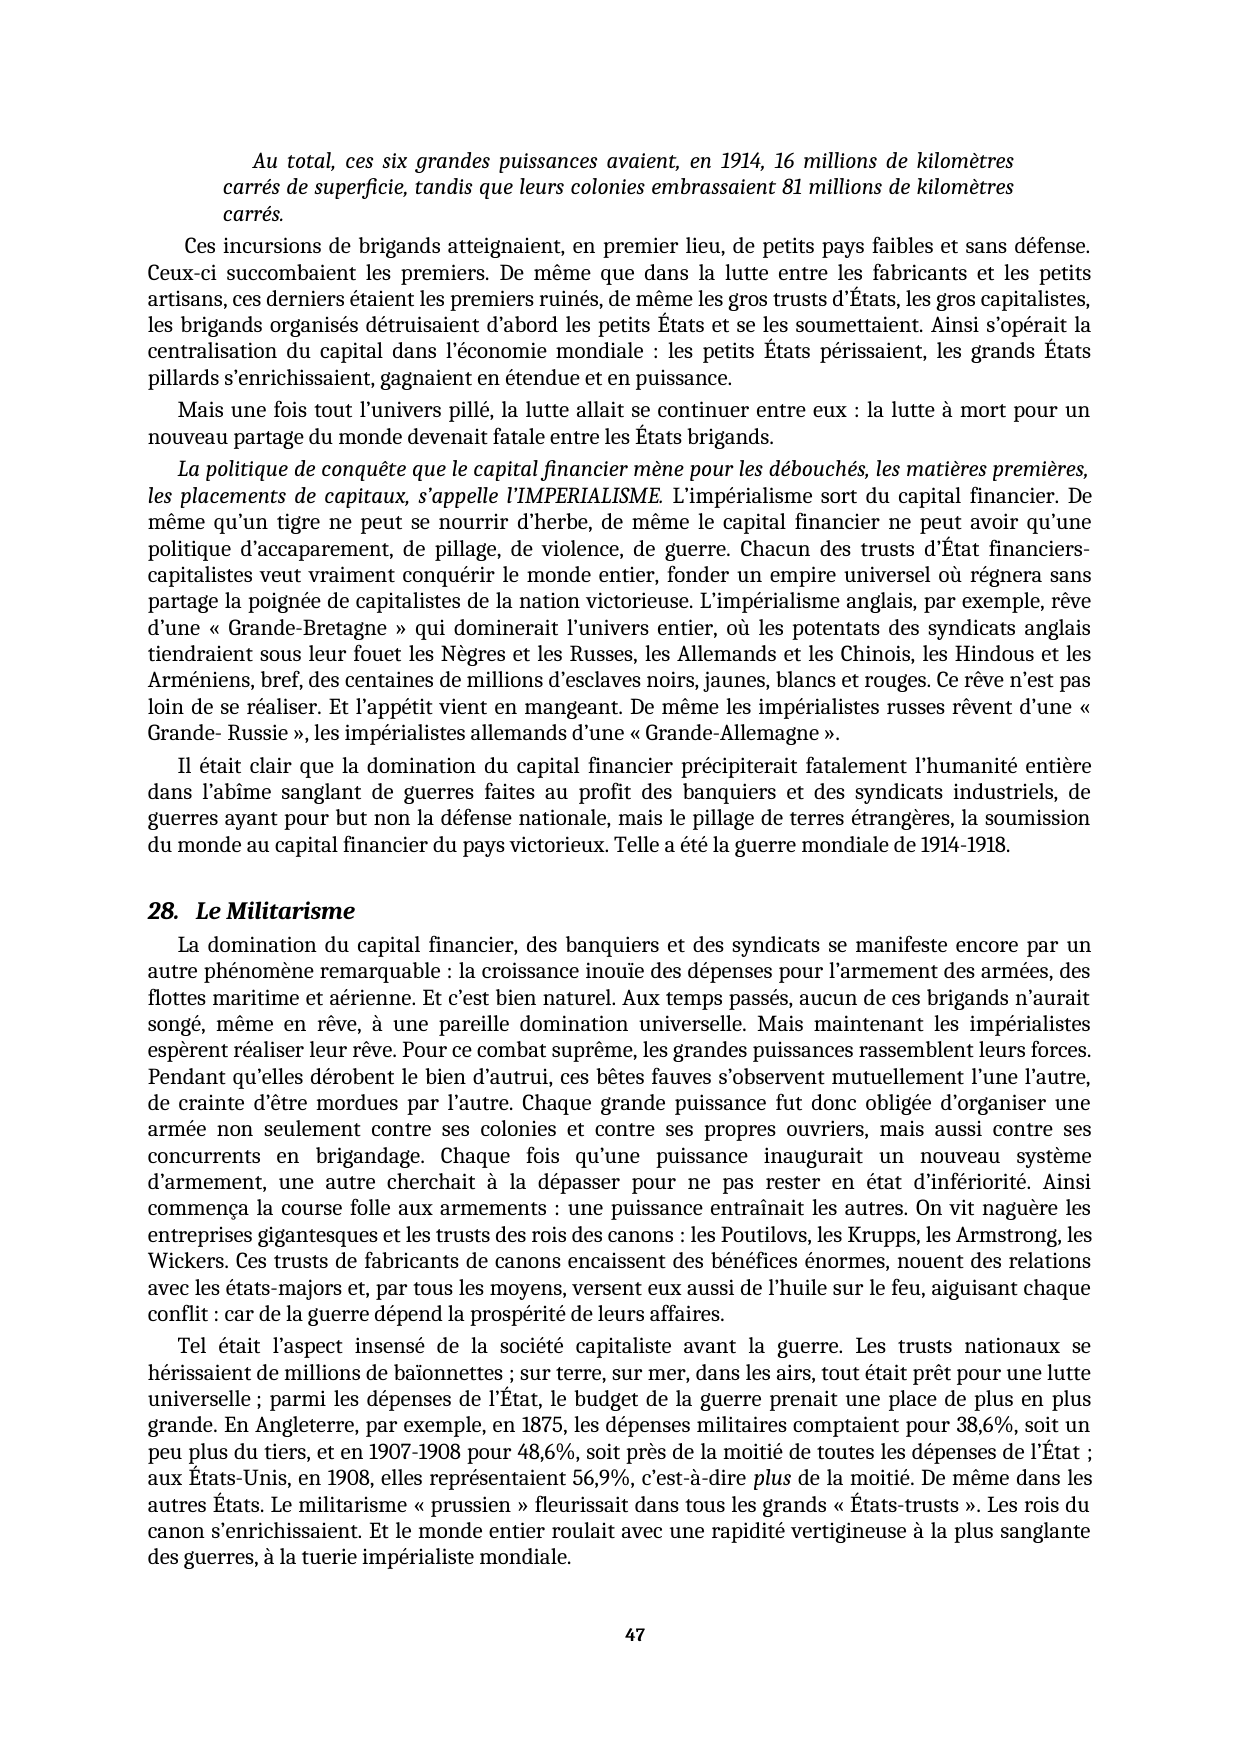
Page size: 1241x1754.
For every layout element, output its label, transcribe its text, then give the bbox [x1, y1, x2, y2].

text Il était clair que la domination du capital financier précipiterait fatalement l’humanité entière dans l’abîme sanglant de guerres faites au profit des banquiers et des syndicats industriels, de guerres ayant pour but non la défense nationale, mais le pillage de terres étrangères, la soumission du monde au capital financier du pays victorieux. Telle a été la guerre mondiale de 1914-1918. [148, 752, 1093, 858]
text Ces incursions de brigands atteignaient, en premier lieu, de petits pays faibles et sans défense. Ceux-ci succombaient les premiers. De même que dans la lutte entre les fabricants et les petits artisans, ces derniers étaient les premiers ruinés, de même les gros trusts d’États, les gros capitalistes, les brigands organisés détruisaient d’abord les petits États et se les soumettaient. Ainsi s’opérait la centralisation du capital dans l’économie mondiale : les petits États périssaient, les grands États pillards s’enrichissaient, gagnaient en étendue et en puissance. [148, 233, 1093, 391]
text Tel était l’aspect insensé de la société capitaliste avant la guerre. Les trusts nationaux se hérissaient de millions de baïonnettes ; sur terre, sur mer, dans les airs, tout était prêt pour une lutte universelle ; parmi les dépenses de l’État, le budget de la guerre prenait une place de plus en plus grande. En Angleterre, par exemple, en 1875, les dépenses militaires comptaient pour 38,6%, soit un peu plus du tiers, et en 1907-1908 pour 48,6%, soit près de la moitié de toutes les dépenses de l’État ; aux États-Unis, en 1908, elles représentaient 56,9%, c’est-à-dire plus de la moitié. De même dans les autres États. Le militarisme « prussien » fleurissait dans tous les grands « États-trusts ». Les rois du canon s’enrichissaient. Et le monde entier roulait avec une rapidité vertigineuse à la plus sanglante des guerres, à la tuerie impérialiste mondiale. [148, 1333, 1093, 1570]
text Mais une fois tout l’univers pillé, la lutte allait se continuer entre eux : la lutte à mort pour un nouveau partage du monde devenait fatale entre les États brigands. [148, 397, 1093, 450]
list 28. Le Militarisme [110, 897, 1093, 925]
text La politique de conquête que le capital financier mène pour les débouchés, les matières premières, les placements de capitaux, s’appelle l’IMPERIALISME. L’impérialisme sort du capital financier. De même qu’un tigre ne peut se nourrir d’herbe, de même le capital financier ne peut avoir qu’une politique d’accaparement, de pillage, de violence, de guerre. Chacun des trusts d’État financiers-capitalistes veut vraiment conquérir le monde entier, fonder un empire universel où régnera sans partage la poignée de capitalistes de la nation victorieuse. L’impérialisme anglais, par exemple, rêve d’une « Grande-Bretagne » qui dominerait l’univers entier, où les potentats des syndicats anglais tiendraient sous leur fouet les Nègres et les Russes, les Allemands et les Chinois, les Hindous et les Arméniens, bref, des centaines de millions d’esclaves noirs, jaunes, blancs et rouges. Ce rêve n’est pas loin de se réaliser. Et l’appétit vient en mangeant. De même les impérialistes russes rêvent d’une « Grande- Russie », les impérialistes allemands d’une « Grande-Allemagne ». [148, 456, 1093, 746]
text La domination du capital financier, des banquiers et des syndicats se manifeste encore par un autre phénomène remarquable : la croissance inouïe des dépenses pour l’armement des armées, des flottes maritime et aérienne. Et c’est bien naturel. Aux temps passés, aucun de ces brigands n’aurait songé, même en rêve, à une pareille domination universelle. Mais maintenant les impérialistes espèrent réaliser leur rêve. Pour ce combat suprême, les grandes puissances rassemblent leurs forces. Pendant qu’elles dérobent le bien d’autrui, ces bêtes fauves s’observent mutuellement l’une l’autre, de crainte d’être mordues par l’autre. Chaque grande puissance fut donc obligée d’organiser une armée non seulement contre ses colonies et contre ses propres ouvriers, mais aussi contre ses concurrents en brigandage. Chaque fois qu’une puissance inaugurait un nouveau système d’armement, une autre cherchait à la dépasser pour ne pas rester en état d’infériorité. Ainsi commença la course folle aux armements : une puissance entraînait les autres. On vit naguère les entreprises gigantesques et les trusts des rois des canons : les Poutilovs, les Krupps, les Armstrong, les Wickers. Ces trusts de fabricants de canons encaissent des bénéfices énormes, nouent des relations avec les états-majors et, par tous les moyens, versent eux aussi de l’huile sur le feu, aiguisant chaque conflit : car de la guerre dépend la prospérité de leurs affaires. [148, 932, 1093, 1327]
text Au total, ces six grandes puissances avaient, en 1914, 16 millions de kilomètres carrés de superficie, tandis que leurs colonies embrassaient 81 millions de kilomètres carrés. [223, 148, 1018, 227]
